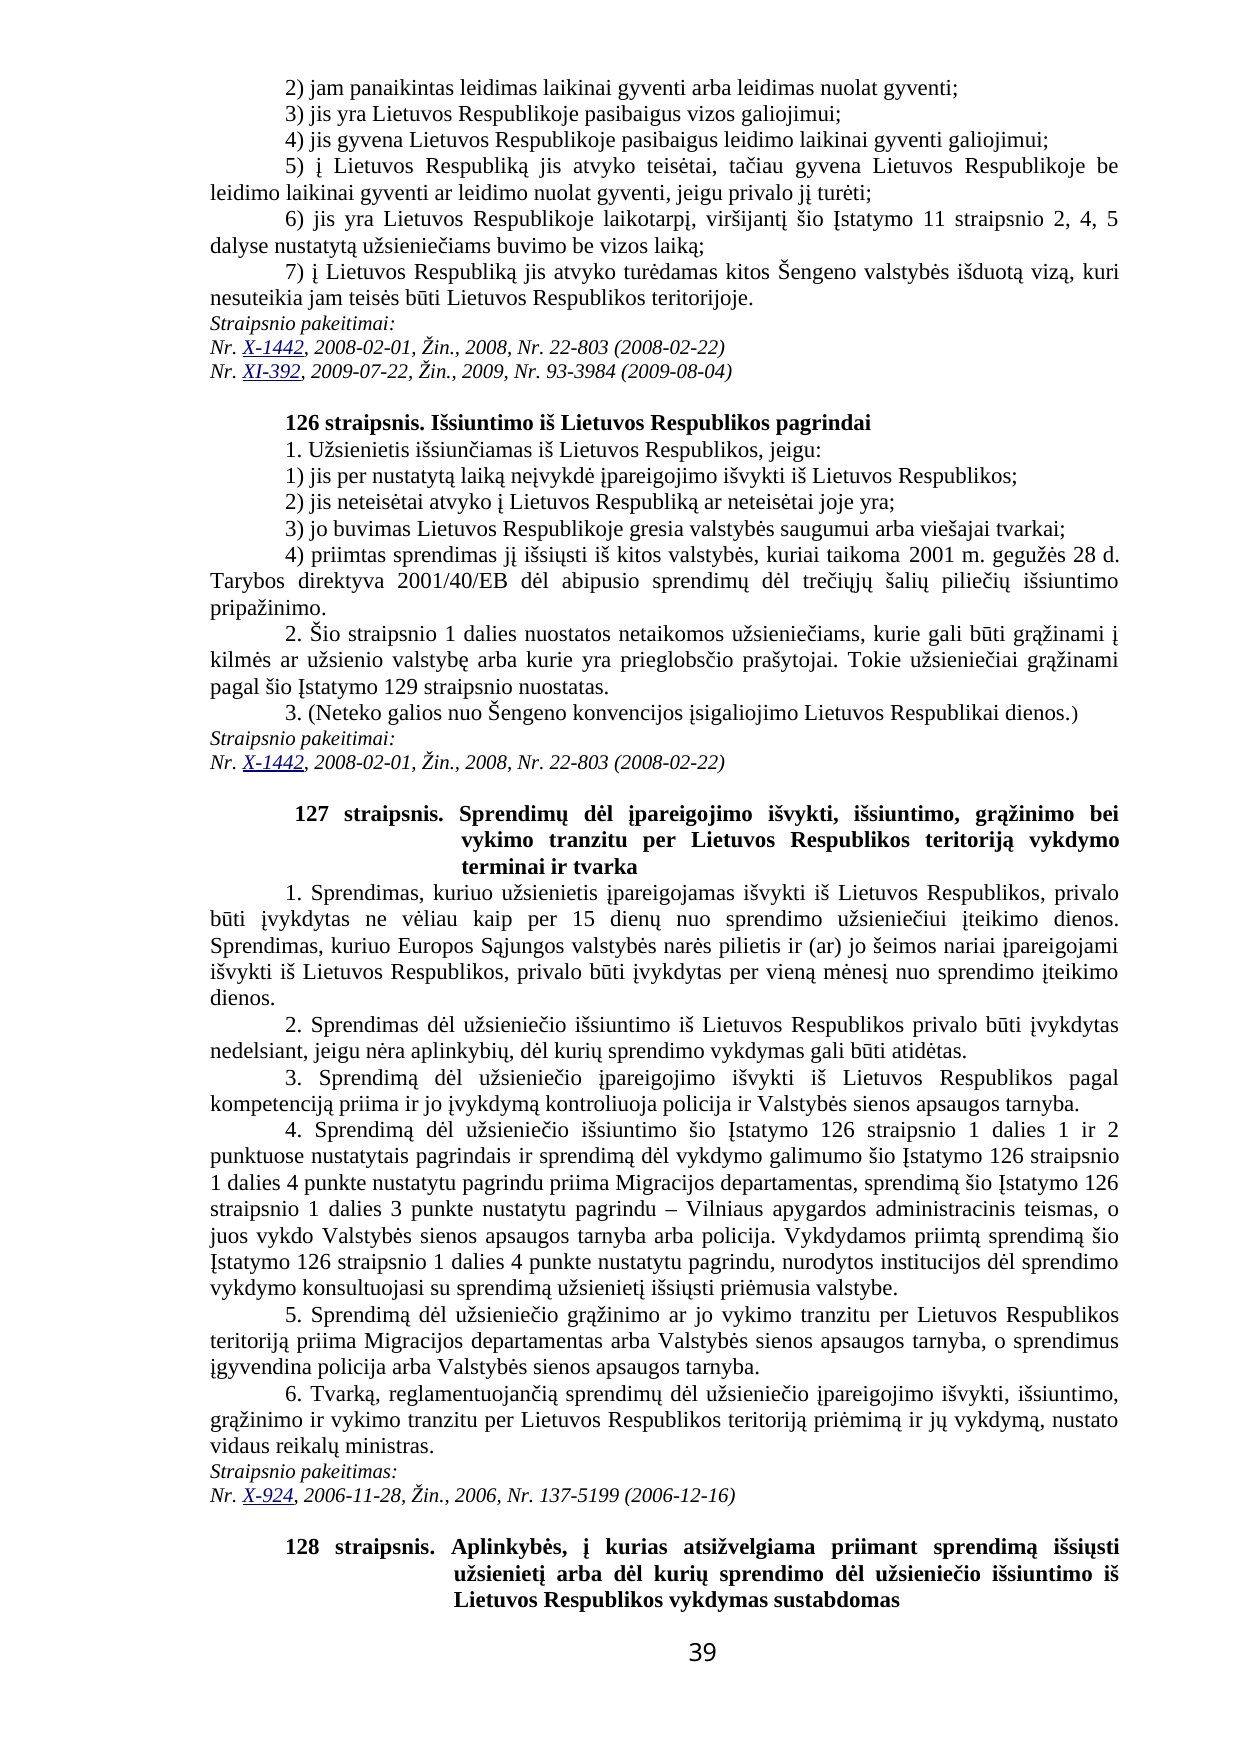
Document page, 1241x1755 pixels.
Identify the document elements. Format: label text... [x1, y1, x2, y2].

text Nr. X-924, 2006-11-28, Žin., 2006, Nr. 137-5199 (2006-12-16) [210, 1483, 1120, 1507]
text 5. Sprendimą dėl užsieniečio grąžinimo ar jo vykimo tranzitu per Lietuvos Respublikos teritoriją priima Migracijos departamentas arba Valstybės sienos apsaugos tarnyba, o sprendimus įgyvendina policija arba Valstybės sienos apsaugos tarnyba. [210, 1301, 1120, 1380]
text Nr. XI-392, 2009-07-22, Žin., 2009, Nr. 93-3984 (2009-08-04) [210, 359, 1120, 383]
text 1. Sprendimas, kuriuo užsienietis įpareigojamas išvykti iš Lietuvos Respublikos, privalo būti įvykdytas ne vėliau kaip per 15 dienų nuo sprendimo užsieniečiui įteikimo dienos. Sprendimas, kuriuo Europos Sąjungos valstybės narės pilietis ir (ar) jo šeimos nariai įpareigojami išvykti iš Lietuvos Respublikos, privalo būti įvykdytas per vieną mėnesį nuo sprendimo įteikimo dienos. [210, 879, 1120, 1011]
text 5) į Lietuvos Respubliką jis atvyko teisėtai, tačiau gyvena Lietuvos Respublikoje be leidimo laikinai gyventi ar leidimo nuolat gyventi, jeigu privalo jį turėti; [210, 153, 1120, 205]
text Straipsnio pakeitimai: [210, 726, 1120, 749]
text 6. Tvarką, reglamentuojančią sprendimų dėl užsieniečio įpareigojimo išvykti, išsiuntimo, grąžinimo ir vykimo tranzitu per Lietuvos Respublikos teritoriją priėmimą ir jų vykdymą, nustato vidaus reikalų ministras. [210, 1380, 1120, 1459]
text 3) jis yra Lietuvos Respublikoje pasibaigus vizos galiojimui; [210, 100, 1120, 126]
text 2. Šio straipsnio 1 dalies nuostatos netaikomos užsieniečiams, kurie gali būti grąžinami į kilmės ar užsienio valstybę arba kurie yra prieglobsčio prašytojai. Tokie užsieniečiai grąžinami pagal šio Įstatymo 129 straipsnio nuostatas. [210, 620, 1120, 699]
text 3. (Neteko galios nuo Šengeno konvencijos įsigaliojimo Lietuvos Respublikai dienos.) [210, 699, 1120, 726]
text 127 straipsnis. Sprendimų dėl įpareigojimo išvykti, išsiuntimo, grąžinimo bei vykimo tranzitu per Lietuvos Respublikos teritoriją vykdymo terminai ir tvarka [294, 800, 1120, 879]
text 4) jis gyvena Lietuvos Respublikoje pasibaigus leidimo laikinai gyventi galiojimui; [210, 126, 1120, 153]
text 7) į Lietuvos Respubliką jis atvyko turėdamas kitos Šengeno valstybės išduotą vizą, kuri nesuteikia jam teisės būti Lietuvos Respublikos teritorijoje. [210, 258, 1120, 311]
text 2) jam panaikintas leidimas laikinai gyventi arba leidimas nuolat gyventi; [210, 73, 1120, 100]
text Straipsnio pakeitimas: [210, 1459, 1120, 1483]
text 2. Sprendimas dėl užsieniečio išsiuntimo iš Lietuvos Respublikos privalo būti įvykdytas nedelsiant, jeigu nėra aplinkybių, dėl kurių sprendimo vykdymas gali būti atidėtas. [210, 1011, 1120, 1063]
text 126 straipsnis. Išsiuntimo iš Lietuvos Respublikos pagrindai [210, 409, 1120, 436]
text Nr. X-1442, 2008-02-01, Žin., 2008, Nr. 22-803 (2008-02-22) [210, 335, 1120, 359]
text 6) jis yra Lietuvos Respublikoje laikotarpį, viršijantį šio Įstatymo 11 straipsnio 2, 4, 5 dalyse nustatytą užsieniečiams buvimo be vizos laiką; [210, 205, 1120, 258]
text 4) priimtas sprendimas jį išsiųsti iš kitos valstybės, kuriai taikoma 2001 m. gegužės 28 d. Tarybos direktyva 2001/40/EB dėl abipusio sprendimų dėl trečiųjų šalių piliečių išsiuntimo pripažinimo. [210, 541, 1120, 620]
text 2) jis neteisėtai atvyko į Lietuvos Respubliką ar neteisėtai joje yra; [210, 488, 1120, 515]
text 1) jis per nustatytą laiką neįvykdė įpareigojimo išvykti iš Lietuvos Respublikos; [210, 462, 1120, 488]
text 1. Užsienietis išsiunčiamas iš Lietuvos Respublikos, jeigu: [210, 436, 1120, 462]
text 128 straipsnis. Aplinkybės, į kurias atsižvelgiama priimant sprendimą išsiųsti užsienietį arba dėl kurių sprendimo dėl užsieniečio išsiuntimo iš Lietuvos Respublikos vykdymas sustabdomas [285, 1533, 1120, 1612]
text 4. Sprendimą dėl užsieniečio išsiuntimo šio Įstatymo 126 straipsnio 1 dalies 1 ir 2 punktuose nustatytais pagrindais ir sprendimą dėl vykdymo galimumo šio Įstatymo 126 straipsnio 1 dalies 4 punkte nustatytu pagrindu priima Migracijos departamentas, sprendimą šio Įstatymo 126 straipsnio 1 dalies 3 punkte nustatytu pagrindu – Vilniaus apygardos administracinis teismas, o juos vykdo Valstybės sienos apsaugos tarnyba arba policija. Vykdydamos priimtą sprendimą šio Įstatymo 126 straipsnio 1 dalies 4 punkte nustatytu pagrindu, nurodytos institucijos dėl sprendimo vykdymo konsultuojasi su sprendimą užsienietį išsiųsti priėmusia valstybe. [210, 1116, 1120, 1301]
text Nr. X-1442, 2008-02-01, Žin., 2008, Nr. 22-803 (2008-02-22) [210, 749, 1120, 774]
text 3) jo buvimas Lietuvos Respublikoje gresia valstybės saugumui arba viešajai tvarkai; [210, 515, 1120, 541]
text 3. Sprendimą dėl užsieniečio įpareigojimo išvykti iš Lietuvos Respublikos pagal kompetenciją priima ir jo įvykdymą kontroliuoja policija ir Valstybės sienos apsaugos tarnyba. [210, 1063, 1120, 1116]
text Straipsnio pakeitimai: [210, 311, 1120, 335]
